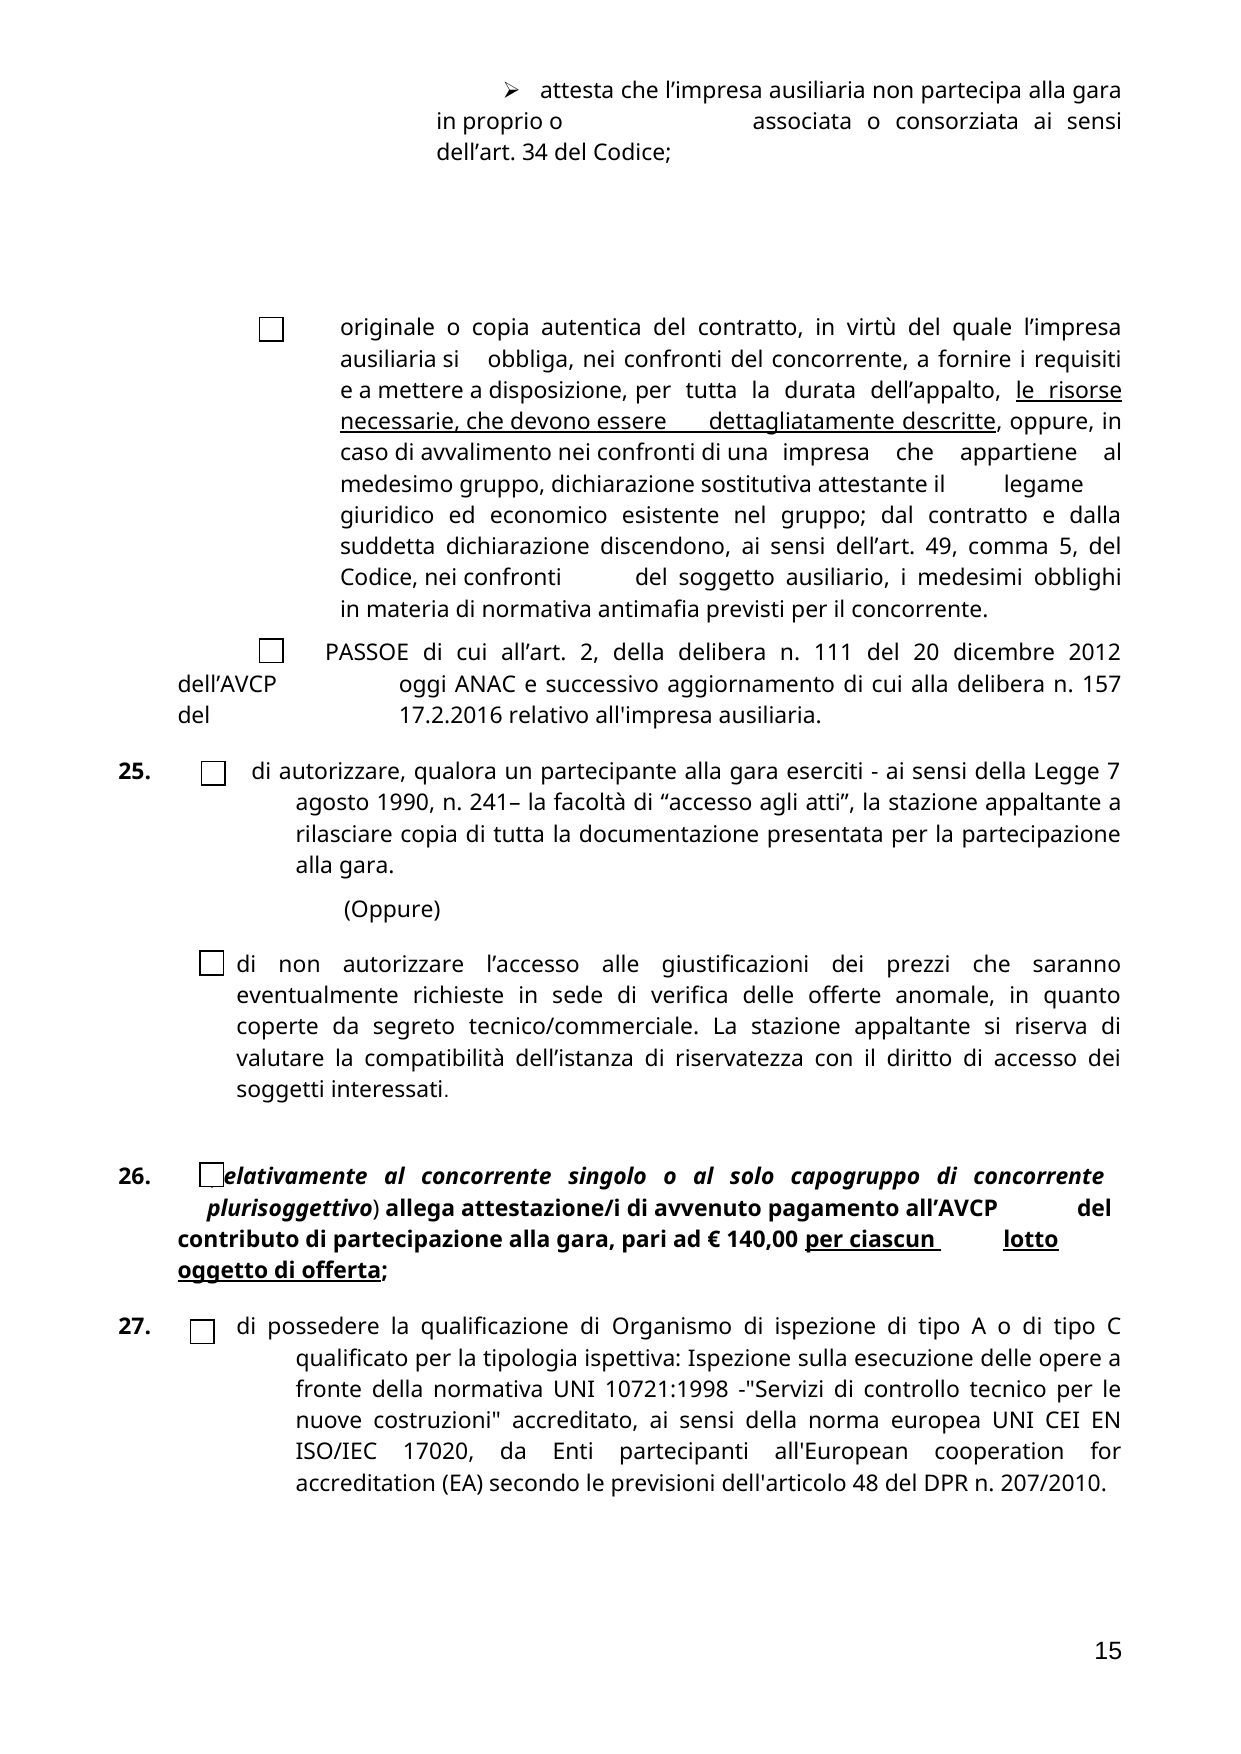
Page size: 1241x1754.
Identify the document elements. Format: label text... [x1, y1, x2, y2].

text originale o copia autentica del contratto, in virtù del quale l’impresa ausiliaria si obbliga, nei confronti del concorrente, a fornire i requisiti e a mettere a disposizione, per tutta la durata dell’appalto, le risorse necessarie, che devono essere dettagliatamente descritte, oppure, in caso di avvalimento nei confronti di una impresa che appartiene al medesimo gruppo, dichiarazione sostitutiva attestante il legame giuridico ed economico esistente nel gruppo; dal contratto e dalla suddetta dichiarazione discendono, ai sensi dell’art. 49, comma 5, del Codice, nei confronti del soggetto ausiliario, i medesimi obblighi in materia di normativa antimafia previsti per il concorrente. [340, 311, 1122, 624]
text (Oppure) [177, 892, 1122, 924]
list (relativamente al concorrente singolo o al solo capogruppo di concorrente plurisoggettivo) allega attestazione/i di avvenuto pagamento all’AVCP del contributo di partecipazione alla gara, pari ad € 140,00 per ciascun lotto oggetto di offerta; [118, 1160, 1122, 1285]
text di non autorizzare l’accesso alle giustificazioni dei prezzi che saranno eventualmente richieste in sede di verifica delle offerte anomale, in quanto coperte da segreto tecnico/commerciale. La stazione appaltante si riserva di valutare la compatibilità dell’istanza di riservatezza con il diritto di accesso dei soggetti interessati. [236, 948, 1122, 1104]
list attesta che l’impresa ausiliaria non partecipa alla gara in proprio o associata o consorziata ai sensi dell’art. 34 del Codice; [399, 74, 1122, 167]
list di autorizzare, qualora un partecipante alla gara eserciti - ai sensi della Legge 7 agosto 1990, n. 241– la facoltà di “accesso agli atti”, la stazione appaltante a rilasciare copia di tutta la documentazione presentata per la partecipazione alla gara. [118, 755, 1122, 880]
list di possedere la qualificazione di Organismo di ispezione di tipo A o di tipo C qualificato per la tipologia ispettiva: Ispezione sulla esecuzione delle opere a fronte della normativa UNI 10721:1998 -"Servizi di controllo tecnico per le nuove costruzioni" accreditato, ai sensi della norma europea UNI CEI EN ISO/IEC 17020, da Enti partecipanti all'European cooperation for accreditation (EA) secondo le previsioni dell'articolo 48 del DPR n. 207/2010. [118, 1310, 1122, 1498]
text PASSOE di cui all’art. 2, della delibera n. 111 del 20 dicembre 2012 dell’AVCP oggi ANAC e successivo aggiornamento di cui alla delibera n. 157 del 17.2.2016 relativo all'impresa ausiliaria. [177, 636, 1122, 730]
